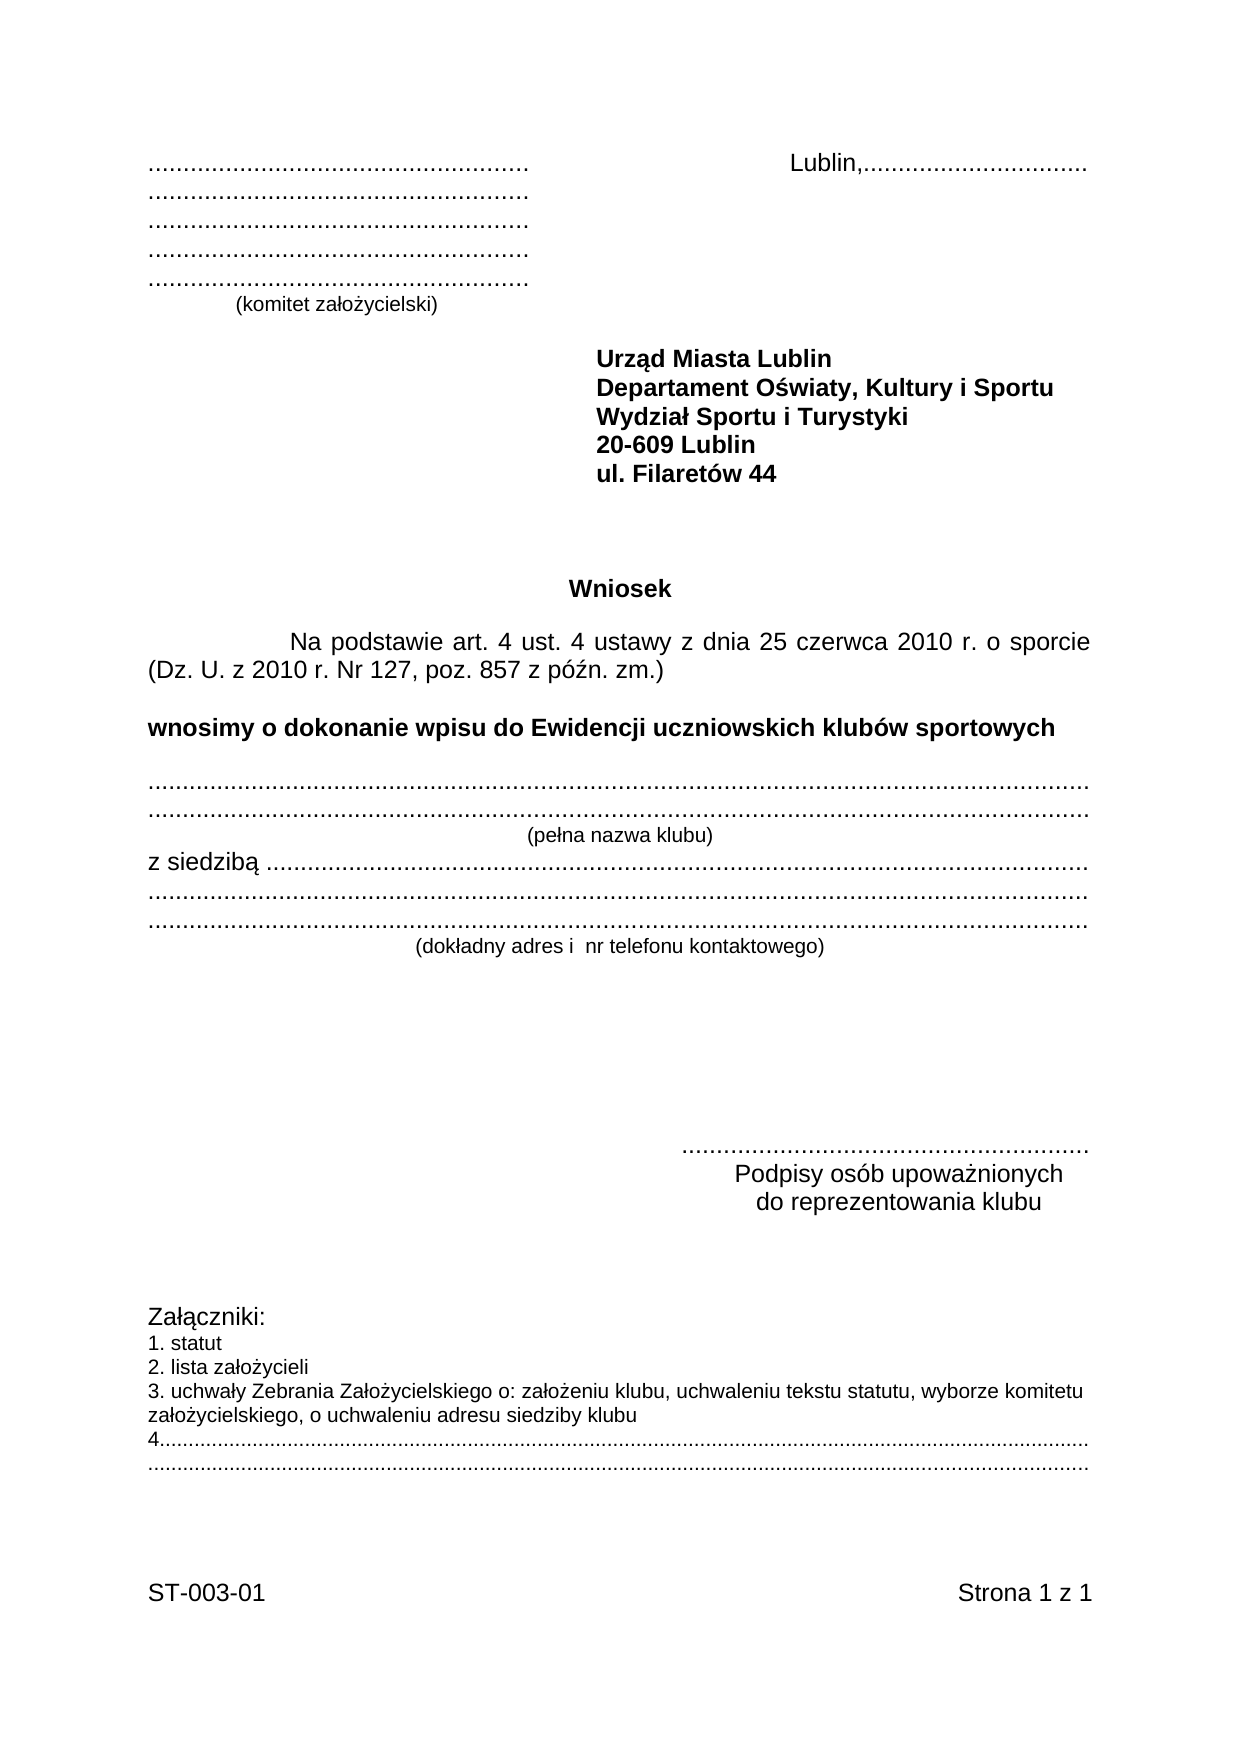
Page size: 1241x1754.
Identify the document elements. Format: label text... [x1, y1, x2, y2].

text (pełna nazwa klubu) [148, 823, 1092, 847]
text 20-609 Lublin [596, 430, 1092, 459]
text Załączniki: [148, 1302, 1092, 1331]
text Urząd Miasta Lublin [596, 344, 1092, 373]
text 3. uchwały Zebrania Założycielskiego o: założeniu klubu, uchwaleniu tekstu statutu, wyborze komitetu [148, 1379, 1092, 1403]
text Lublin, [148, 148, 1092, 176]
text 4. [148, 1427, 1092, 1475]
text założycielskiego, o uchwaleniu adresu siedziby klubu [148, 1403, 1092, 1427]
text 2. lista założycieli [148, 1355, 1092, 1379]
text ul. Filaretów 44 [596, 459, 1092, 488]
text Wydział Sportu i Turystyki [596, 402, 1092, 430]
text z siedzibą [148, 847, 1092, 876]
text Departament Oświaty, Kultury i Sportu [596, 373, 1092, 402]
text (dokładny adres i nr telefonu kontaktowego) [148, 933, 1092, 957]
text Na podstawie art. 4 ust. 4 ustawy z dnia 25 czerwca 2010 r. o sporcie (Dz. U. z 2010 r. Nr 127, poz. 857 z późn. zm.) [148, 627, 1092, 684]
text 1. statut [148, 1331, 1092, 1355]
text (komitet założycielski) [235, 291, 1092, 315]
subtitle Wniosek [148, 574, 1092, 603]
text do reprezentowania klubu [705, 1187, 1092, 1216]
text wnosimy o dokonanie wpisu do Ewidencji uczniowskich klubów sportowych [148, 713, 1092, 742]
text Podpisy osób upoważnionych [705, 1159, 1092, 1187]
